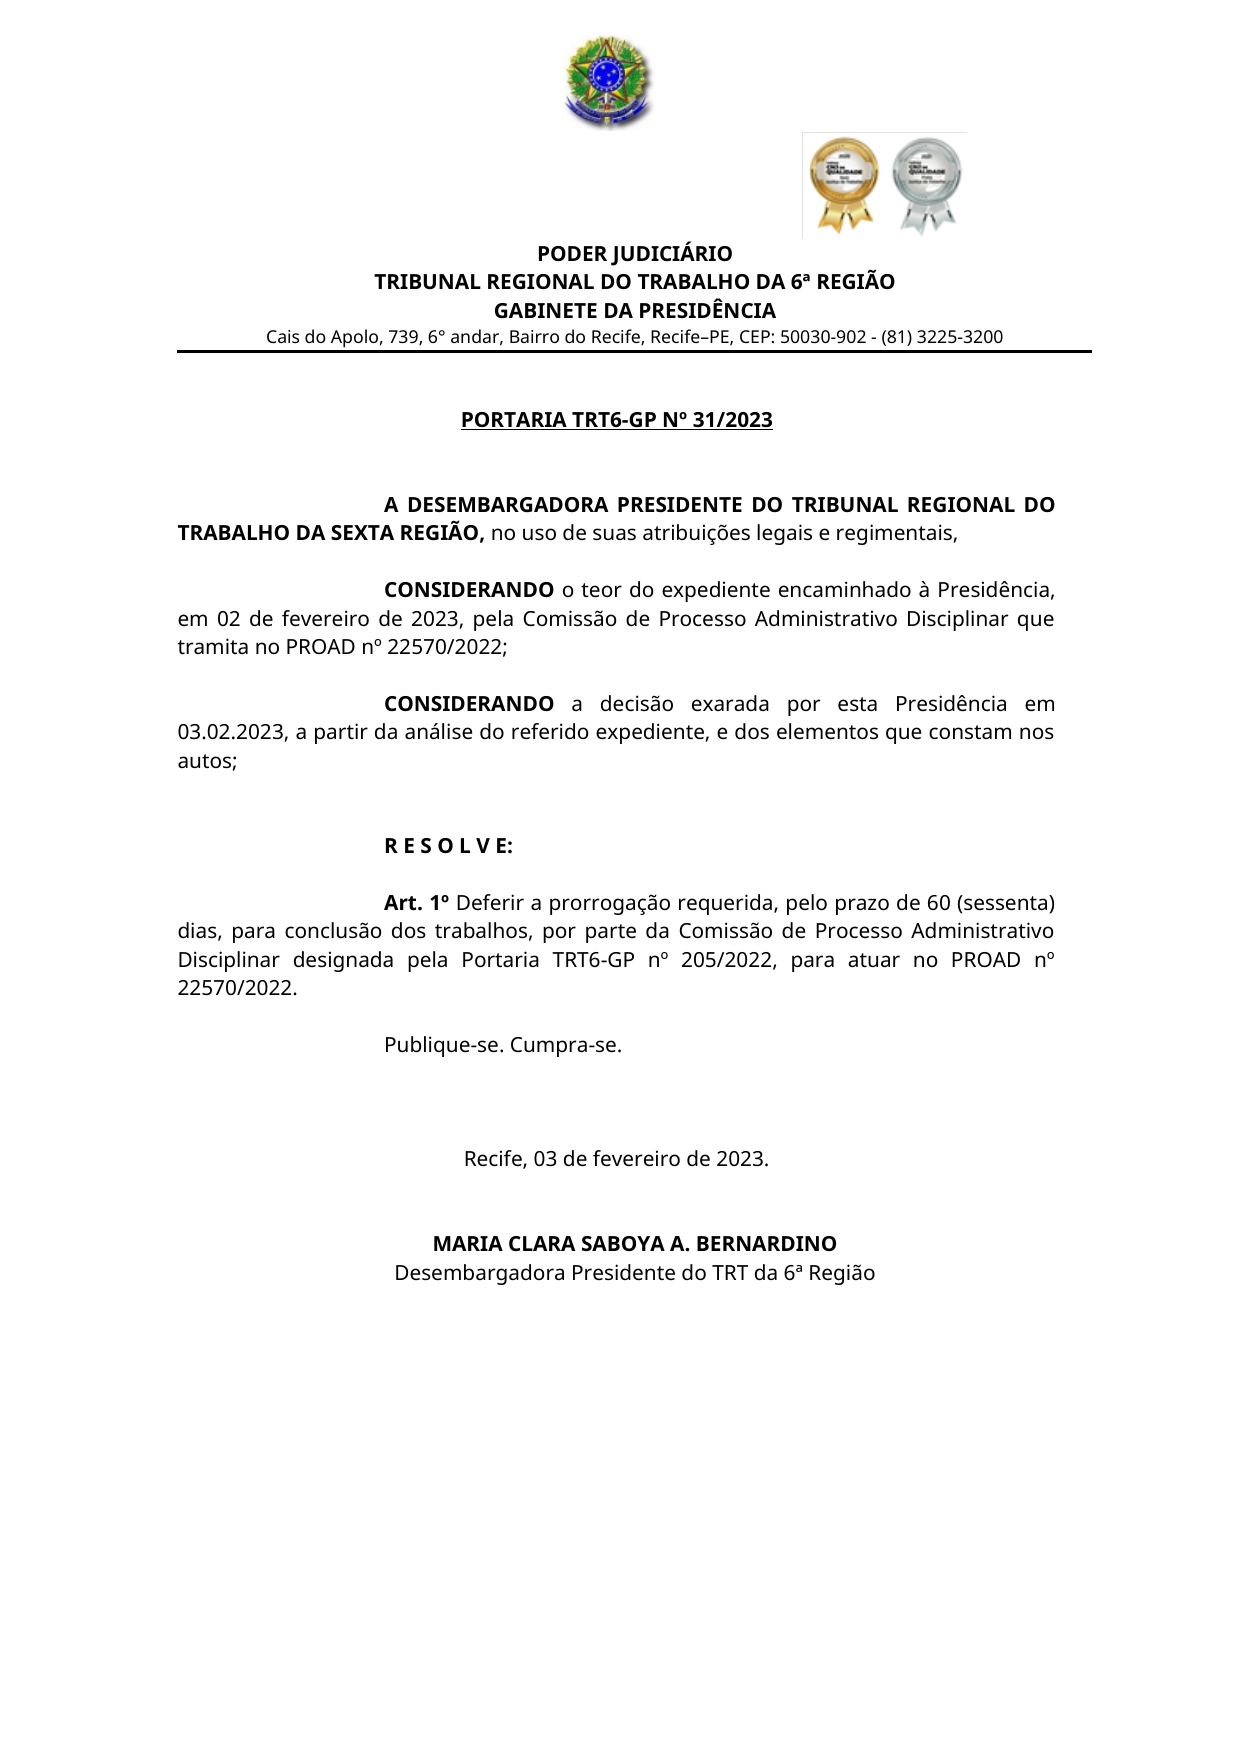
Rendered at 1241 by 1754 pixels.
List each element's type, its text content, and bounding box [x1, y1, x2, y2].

text Desembargadora Presidente do TRT da 6ª Região [177, 1258, 1092, 1286]
text PORTARIA TRT6-GP Nº 31/2023 [177, 405, 1056, 433]
picture [562, 35, 655, 131]
text MARIA CLARA SABOYA A. BERNARDINO [177, 1229, 1092, 1258]
text R E S O L V E: [177, 831, 1056, 860]
text Recife, 03 de fevereiro de 2023. [177, 1144, 1056, 1172]
text Publique-se. Cumpra-se. [177, 1030, 1056, 1059]
text CONSIDERANDO o teor do expediente encaminhado à Presidência, em 02 de fevereiro de 2023, pela Comissão de Processo Administrativo Disciplinar que tramita no PROAD nº 22570/2022; [177, 575, 1056, 661]
text Art. 1º Deferir a prorrogação requerida, pelo prazo de 60 (sessenta) dias, para conclusão dos trabalhos, por parte da Comissão de Processo Administrativo Disciplinar designada pela Portaria TRT6-GP nº 205/2022, para atuar no PROAD nº 22570/2022. [177, 888, 1056, 1002]
text CONSIDERANDO a decisão exarada por esta Presidência em 03.02.2023, a partir da análise do referido expediente, e dos elementos que constam nos autos; [177, 689, 1056, 774]
picture [801, 131, 967, 239]
text A DESEMBARGADORA PRESIDENTE DO TRIBUNAL REGIONAL DO TRABALHO DA SEXTA REGIÃO, no uso de suas atribuições legais e regimentais, [177, 490, 1056, 547]
